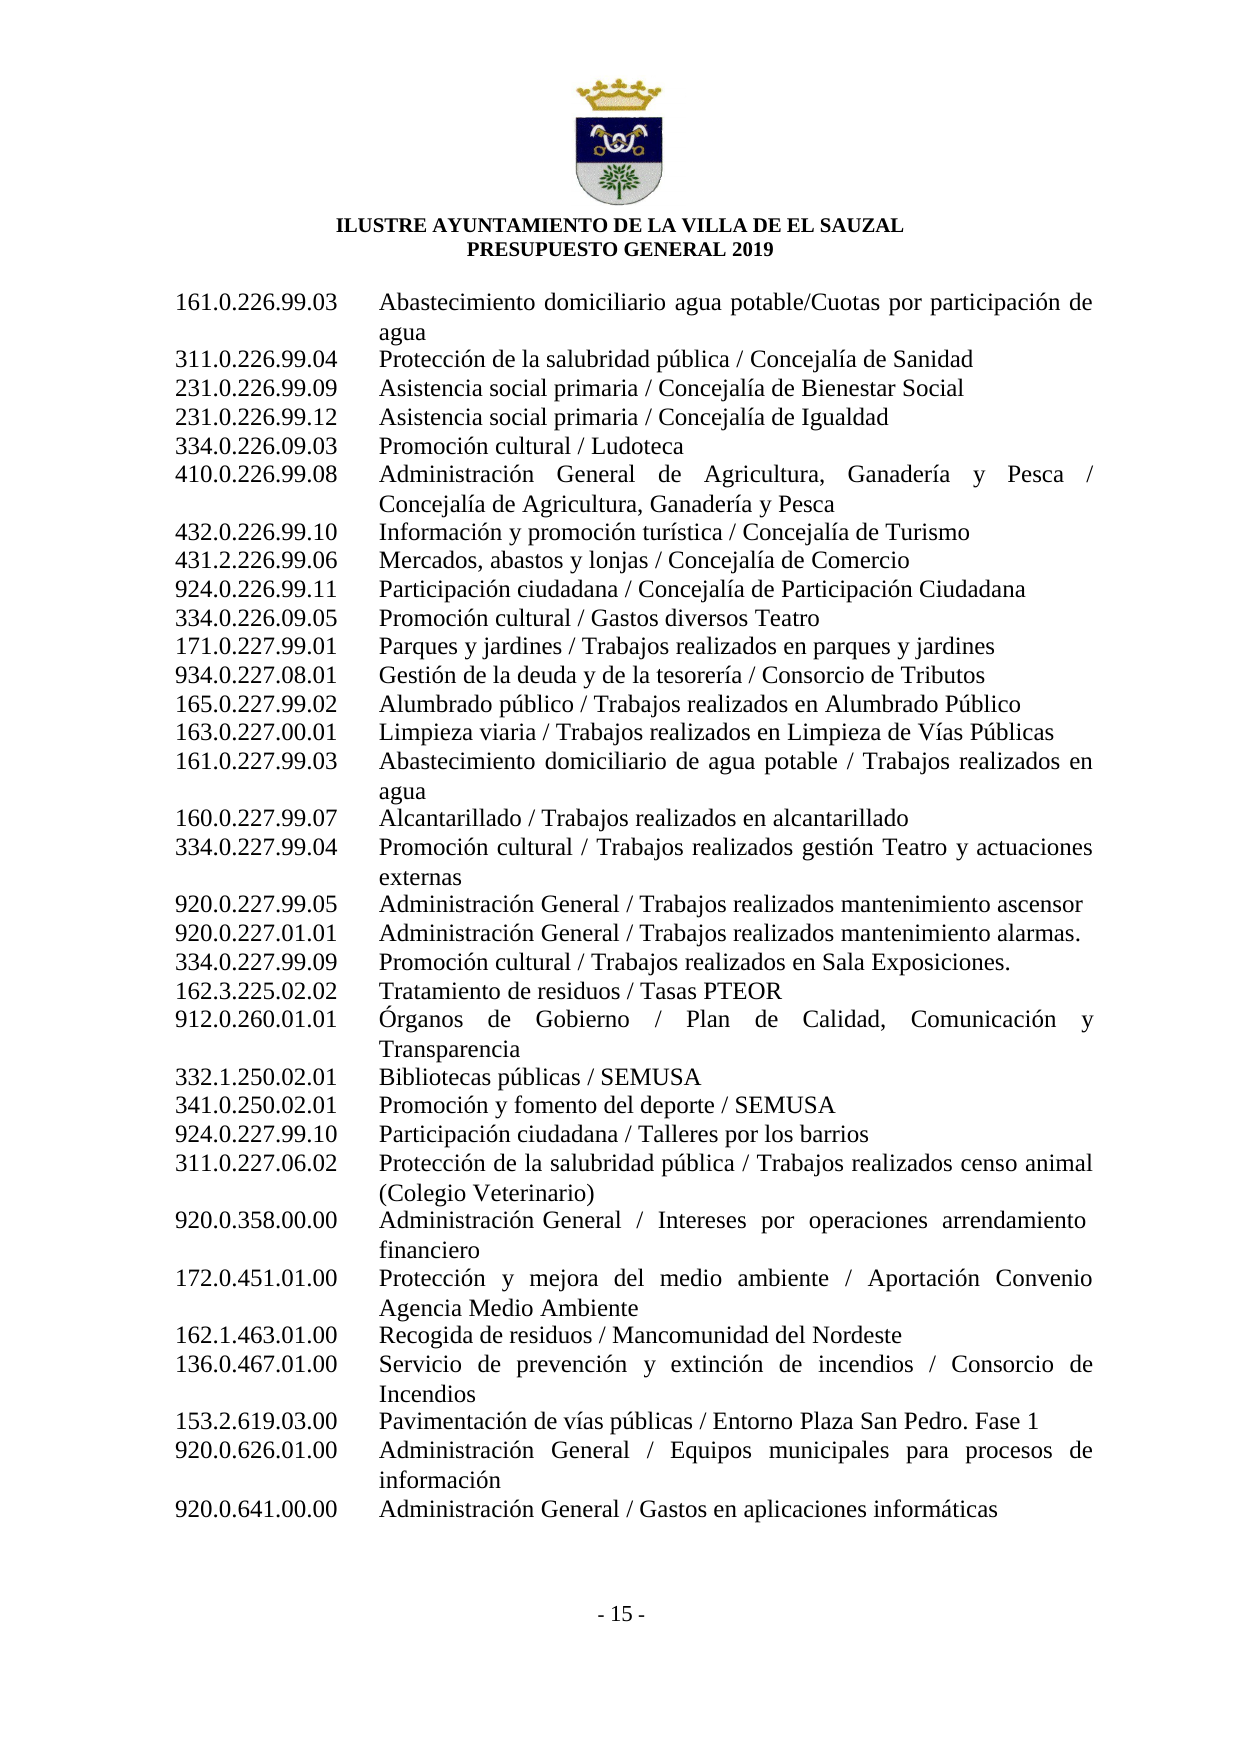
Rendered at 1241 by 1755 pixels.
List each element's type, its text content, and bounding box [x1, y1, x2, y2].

table_cell 334.0.226.09.05 [170, 605, 358, 633]
table_cell 924.0.226.99.11 [170, 576, 358, 605]
table_cell 311.0.227.06.02 [170, 1150, 358, 1179]
table_cell 912.0.260.01.01 [170, 1006, 358, 1035]
table_cell Mercados, abastos y lonjas / Concejalía de Comercio [358, 548, 1099, 576]
table_cell Administración General de Agricultura, Ganadería y Pesca / [358, 462, 1099, 490]
table_cell Promoción cultural / Gastos diversos Teatro [358, 605, 1099, 633]
table_cell Administración General / Trabajos realizados mantenimiento alarmas. [358, 921, 1099, 949]
table_cell 431.2.226.99.06 [170, 548, 358, 576]
table_cell Parques y jardines / Trabajos realizados en parques y jardines [358, 634, 1099, 662]
table_cell Administración General / Equipos municipales para procesos de [358, 1437, 1099, 1466]
table_cell 334.0.226.09.03 [170, 433, 358, 462]
table_cell 924.0.227.99.10 [170, 1121, 358, 1150]
table_cell 341.0.250.02.01 [170, 1093, 358, 1121]
table_cell Tratamiento de residuos / Tasas PTEOR [358, 978, 1099, 1006]
table_cell Transparencia Bibliotecas públicas / SEMUSA [358, 1035, 1099, 1093]
table_cell 161.0.227.99.03 [170, 748, 358, 777]
table_cell 432.0.226.99.10 [170, 490, 358, 547]
table_cell (Colegio Veterinario) Administración General / Intereses por operaciones arrendamiento [358, 1179, 1099, 1236]
table_cell 162.3.225.02.02 [170, 978, 358, 1006]
table_cell financiero Protección y mejora del medio ambiente / Aportación Convenio [358, 1236, 1099, 1293]
table_cell 162.1.463.01.00 [170, 1294, 358, 1351]
table_cell 334.0.227.99.04 [170, 834, 358, 863]
table_cell Incendios Pavimentación de vías públicas / Entorno Plaza San Pedro. Fase 1 [358, 1380, 1099, 1437]
table_cell 136.0.467.01.00 [170, 1351, 358, 1379]
table_cell 311.0.226.99.04 [170, 318, 358, 376]
table_cell Asistencia social primaria / Concejalía de Bienestar Social [358, 376, 1099, 404]
table_cell agua Protección de la salubridad pública / Concejalía de Sanidad [358, 318, 1099, 376]
table_cell 153.2.619.03.00 [170, 1380, 358, 1437]
table_cell 172.0.451.01.00 [170, 1236, 358, 1293]
table_cell 231.0.226.99.12 [170, 404, 358, 433]
table_cell 332.1.250.02.01 [170, 1035, 358, 1093]
table_cell Protección de la salubridad pública / Trabajos realizados censo animal [358, 1150, 1099, 1179]
table_cell información Administración General / Gastos en aplicaciones informáticas [358, 1466, 1099, 1537]
table_cell 920.0.641.00.00 [170, 1466, 358, 1537]
table_cell Promoción y fomento del deporte / SEMUSA [358, 1093, 1099, 1121]
table_cell Promoción cultural / Trabajos realizados en Sala Exposiciones. [358, 949, 1099, 978]
table_cell 920.0.626.01.00 [170, 1437, 358, 1466]
table_cell Promoción cultural / Ludoteca [358, 433, 1099, 462]
table_cell 920.0.358.00.00 [170, 1179, 358, 1236]
table_cell 163.0.227.00.01 [170, 720, 358, 748]
table_cell 231.0.226.99.09 [170, 376, 358, 404]
table_cell 920.0.227.01.01 [170, 921, 358, 949]
table_cell externas Administración General / Trabajos realizados mantenimiento ascensor [358, 863, 1099, 921]
table_cell Alumbrado público / Trabajos realizados en Alumbrado Público [358, 691, 1099, 719]
table_cell 171.0.227.99.01 [170, 634, 358, 662]
table_cell 410.0.226.99.08 [170, 462, 358, 490]
table_cell 920.0.227.99.05 [170, 863, 358, 921]
table_cell Concejalía de Agricultura, Ganadería y Pesca Información y promoción turística / Concejalía de Turismo [358, 490, 1099, 547]
table_cell 934.0.227.08.01 [170, 662, 358, 691]
table_cell Participación ciudadana / Talleres por los barrios [358, 1121, 1099, 1150]
table_cell Abastecimiento domiciliario de agua potable / Trabajos realizados en [358, 748, 1099, 777]
table_cell Limpieza viaria / Trabajos realizados en Limpieza de Vías Públicas [358, 720, 1099, 748]
table_cell Gestión de la deuda y de la tesorería / Consorcio de Tributos [358, 662, 1099, 691]
table_header 161.0.226.99.03 [170, 290, 358, 318]
table_cell Servicio de prevención y extinción de incendios / Consorcio de [358, 1351, 1099, 1379]
table_cell 160.0.227.99.07 [170, 777, 358, 834]
table_cell Órganos de Gobierno / Plan de Calidad, Comunicación y [358, 1006, 1099, 1035]
table_header Abastecimiento domiciliario agua potable/Cuotas por participación de [358, 290, 1099, 318]
table_cell 165.0.227.99.02 [170, 691, 358, 719]
table_cell Promoción cultural / Trabajos realizados gestión Teatro y actuaciones [358, 834, 1099, 863]
table_cell Participación ciudadana / Concejalía de Participación Ciudadana [358, 576, 1099, 605]
table_cell agua Alcantarillado / Trabajos realizados en alcantarillado [358, 777, 1099, 834]
table_cell Agencia Medio Ambiente Recogida de residuos / Mancomunidad del Nordeste [358, 1294, 1099, 1351]
table_cell 334.0.227.99.09 [170, 949, 358, 978]
table_cell Asistencia social primaria / Concejalía de Igualdad [358, 404, 1099, 433]
